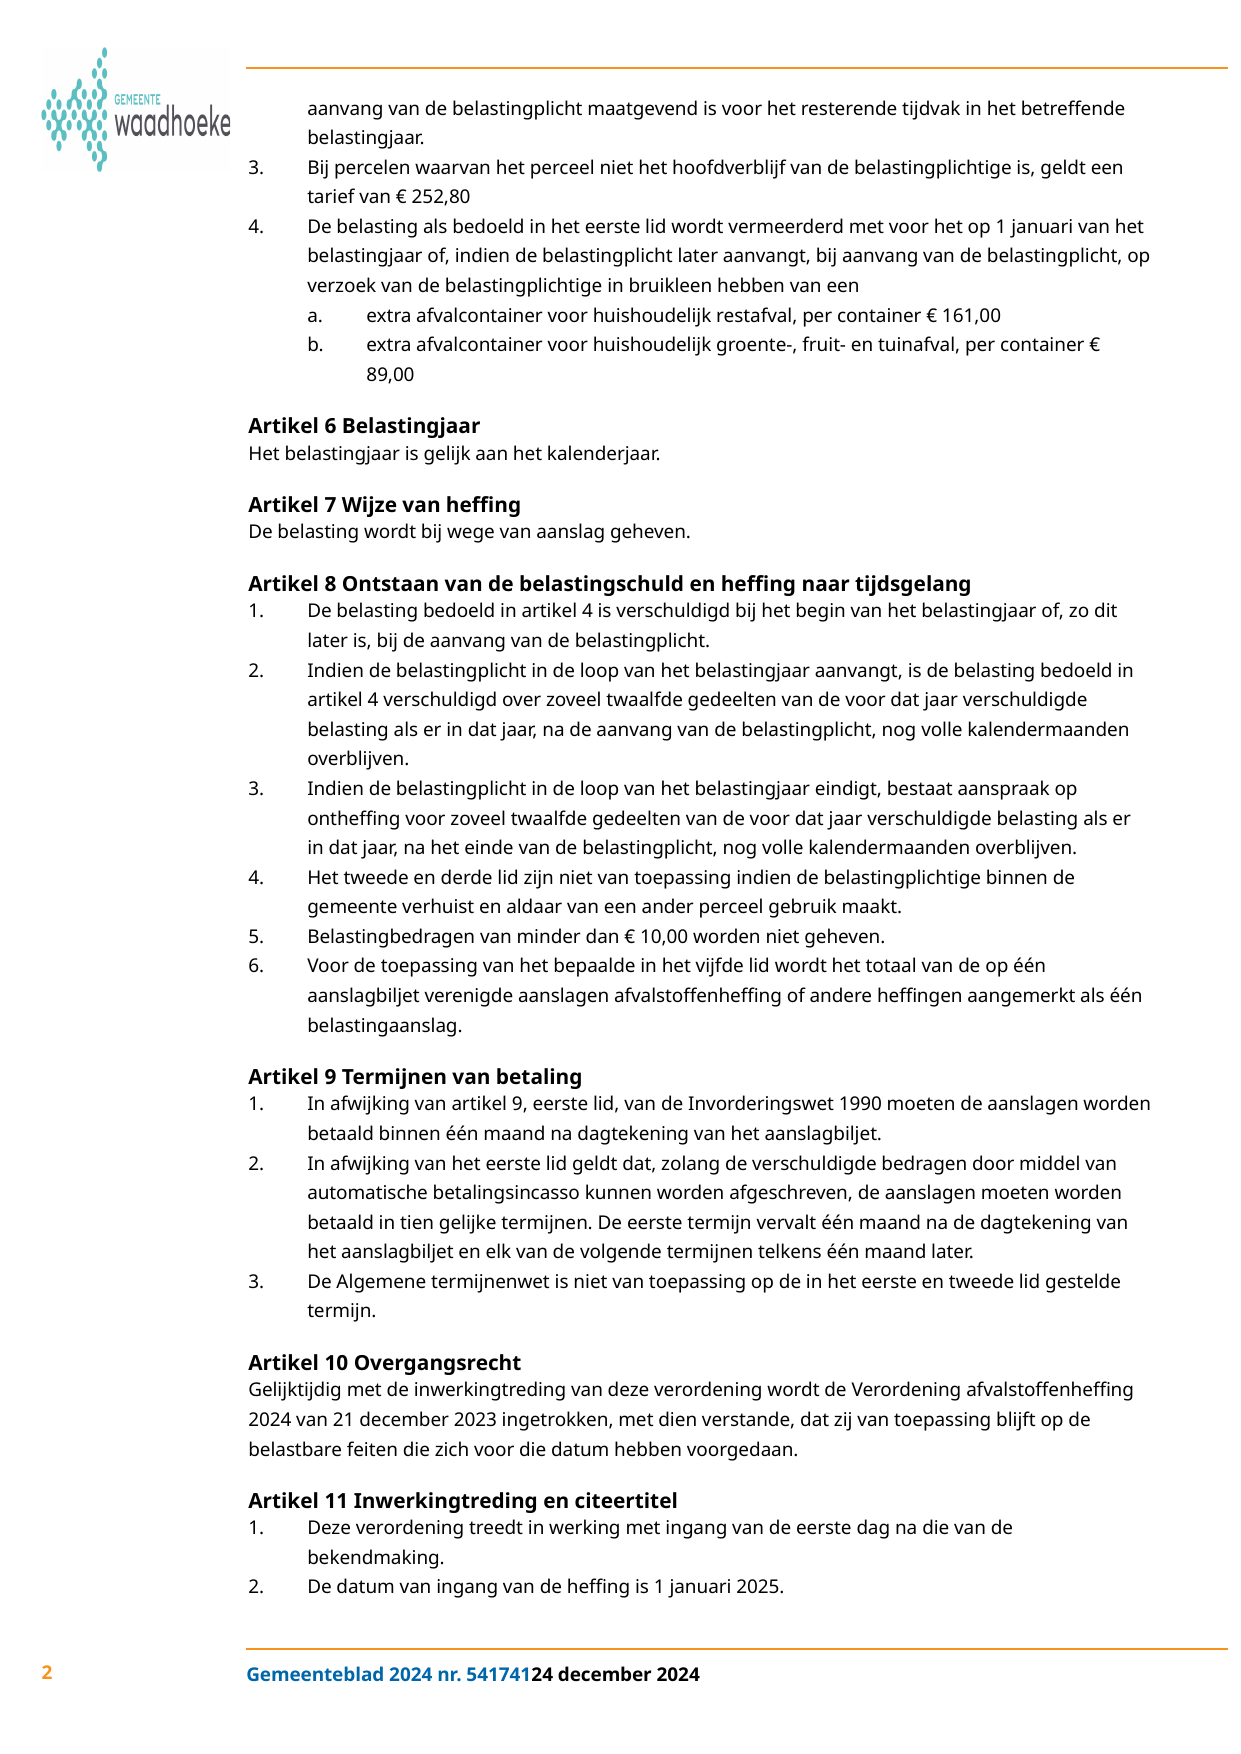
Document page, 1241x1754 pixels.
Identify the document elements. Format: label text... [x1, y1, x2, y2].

list aanvang van de belastingplicht maatgevend is voor het resterende tijdvak in het betreffende belastingjaar. [248, 95, 1152, 150]
list De Algemene termijnenwet is niet van toepassing op de in het eerste en tweede lid gestelde termijn. [248, 1268, 1152, 1323]
list Deze verordening treedt in werking met ingang van de eerste dag na die van de bekendmaking. [248, 1514, 1152, 1570]
list Bij percelen waarvan het perceel niet het hoofdverblijf van de belastingplichtige is, geldt een tarief van € 252,80 [248, 154, 1152, 209]
text De belasting wordt bij wege van aanslag geheven. [248, 519, 1152, 544]
list De belasting als bedoeld in het eerste lid wordt vermeerderd met voor het op 1 januari van het belastingjaar of, indien de belastingplicht later aanvangt, bij aanvang van de belastingplicht, op verzoek van de belastingplichtige in bruikleen hebben van een [248, 213, 1152, 298]
list De datum van ingang van de heffing is 1 januari 2025. [248, 1574, 1152, 1599]
list Indien de belastingplicht in de loop van het belastingjaar eindigt, bestaat aanspraak op ontheffing voor zoveel twaalfde gedeelten van de voor dat jaar verschuldigde belasting als er in dat jaar, na het einde van de belastingplicht, nog volle kalendermaanden overblijven. [248, 775, 1152, 860]
list Indien de belastingplicht in de loop van het belastingjaar aanvangt, is de belasting bedoeld in artikel 4 verschuldigd over zoveel twaalfde gedeelten van de voor dat jaar verschuldigde belasting als er in dat jaar, na de aanvang van de belastingplicht, nog volle kalendermaanden overblijven. [248, 657, 1152, 771]
list Voor de toepassing van het bepaalde in het vijfde lid wordt het totaal van de op één aanslagbiljet verenigde aanslagen afvalstoffenheffing of andere heffingen aangemerkt als één belastingaanslag. [248, 953, 1152, 1037]
text Het belastingjaar is gelijk aan het kalenderjaar. [248, 440, 1152, 466]
text Artikel 6 Belastingjaar [248, 411, 1152, 440]
list In afwijking van artikel 9, eerste lid, van de Invorderingswet 1990 moeten de aanslagen worden betaald binnen één maand na dagtekening van het aanslagbiljet. [248, 1091, 1152, 1146]
text Gelijktijdig met de inwerkingtreding van deze verordening wordt de Verordening afvalstoffenheffing 2024 van 21 december 2023 ingetrokken, met dien verstande, dat zij van toepassing blijft op de belastbare feiten die zich voor die datum hebben voorgedaan. [248, 1377, 1152, 1461]
text Artikel 10 Overgangsrecht [248, 1348, 1152, 1377]
picture [41, 47, 231, 172]
list extra afvalcontainer voor huishoudelijk restafval, per container € 161,00 [307, 302, 1152, 328]
list In afwijking van het eerste lid geldt dat, zolang de verschuldigde bedragen door middel van automatische betalingsincasso kunnen worden afgeschreven, de aanslagen moeten worden betaald in tien gelijke termijnen. De eerste termijn vervalt één maand na de dagtekening van het aanslagbiljet en elk van de volgende termijnen telkens één maand later. [248, 1150, 1152, 1264]
list Het tweede en derde lid zijn niet van toepassing indien de belastingplichtige binnen de gemeente verhuist en aldaar van een ander perceel gebruik maakt. [248, 864, 1152, 919]
list Belastingbedragen van minder dan € 10,00 worden niet geheven. [248, 923, 1152, 949]
text Artikel 7 Wijze van heffing [248, 490, 1152, 519]
text Artikel 9 Termijnen van betaling [248, 1062, 1152, 1091]
text Artikel 11 Inwerkingtreding en citeertitel [248, 1486, 1152, 1514]
text Artikel 8 Ontstaan van de belastingschuld en heffing naar tijdsgelang [248, 569, 1152, 598]
list De belasting bedoeld in artikel 4 is verschuldigd bij het begin van het belastingjaar of, zo dit later is, bij de aanvang van de belastingplicht. [248, 598, 1152, 653]
list extra afvalcontainer voor huishoudelijk groente-, fruit- en tuinafval, per container € 89,00 [307, 331, 1152, 387]
